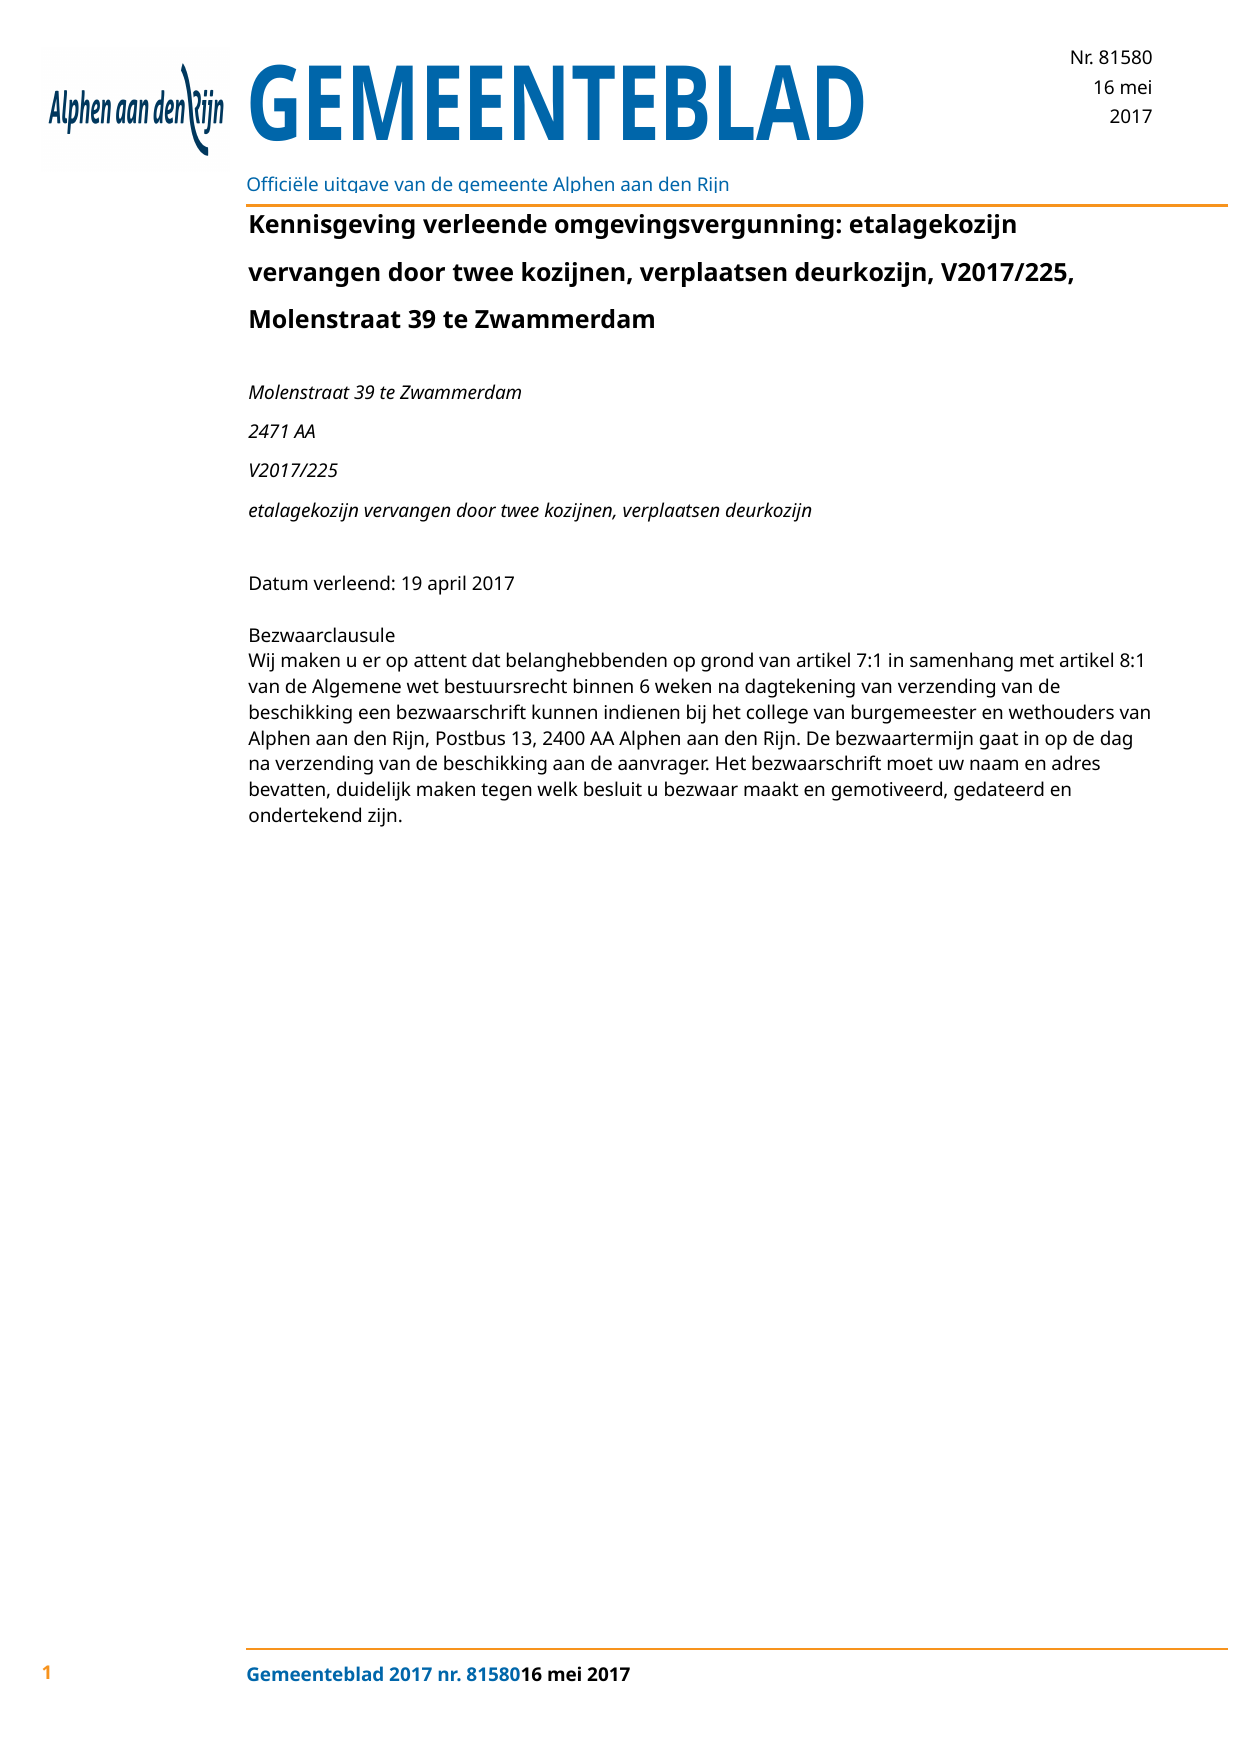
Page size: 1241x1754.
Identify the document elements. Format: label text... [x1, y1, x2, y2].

text V2017/225 [248, 458, 1152, 483]
text Bezwaarclausule [248, 622, 1152, 648]
text 2471 AA [248, 418, 1152, 444]
picture [41, 47, 231, 172]
text Kennisgeving verleende omgevingsvergunning: etalagekozijn vervangen door twee kozijnen, verplaatsen deurkozijn, V2017/225, Molenstraat 39 te Zwammerdam [248, 207, 1152, 336]
text Molenstraat 39 te Zwammerdam [248, 379, 1152, 405]
text Datum verleend: 19 april 2017 [248, 570, 1152, 596]
text etalagekozijn vervangen door twee kozijnen, verplaatsen deurkozijn [248, 497, 1152, 523]
text Wij maken u er op attent dat belanghebbenden op grond van artikel 7:1 in samenhang met artikel 8:1 van de Algemene wet bestuursrecht binnen 6 weken na dagtekening van verzending van de beschikking een bezwaarschrift kunnen indienen bij het college van burgemeester en wethouders van Alphen aan den Rijn, Postbus 13, 2400 AA Alphen aan den Rijn. De bezwaartermijn gaat in op de dag na verzending van de beschikking aan de aanvrager. Het bezwaarschrift moet uw naam en adres bevatten, duidelijk maken tegen welk besluit u bezwaar maakt en gemotiveerd, gedateerd en ondertekend zijn. [248, 648, 1152, 828]
